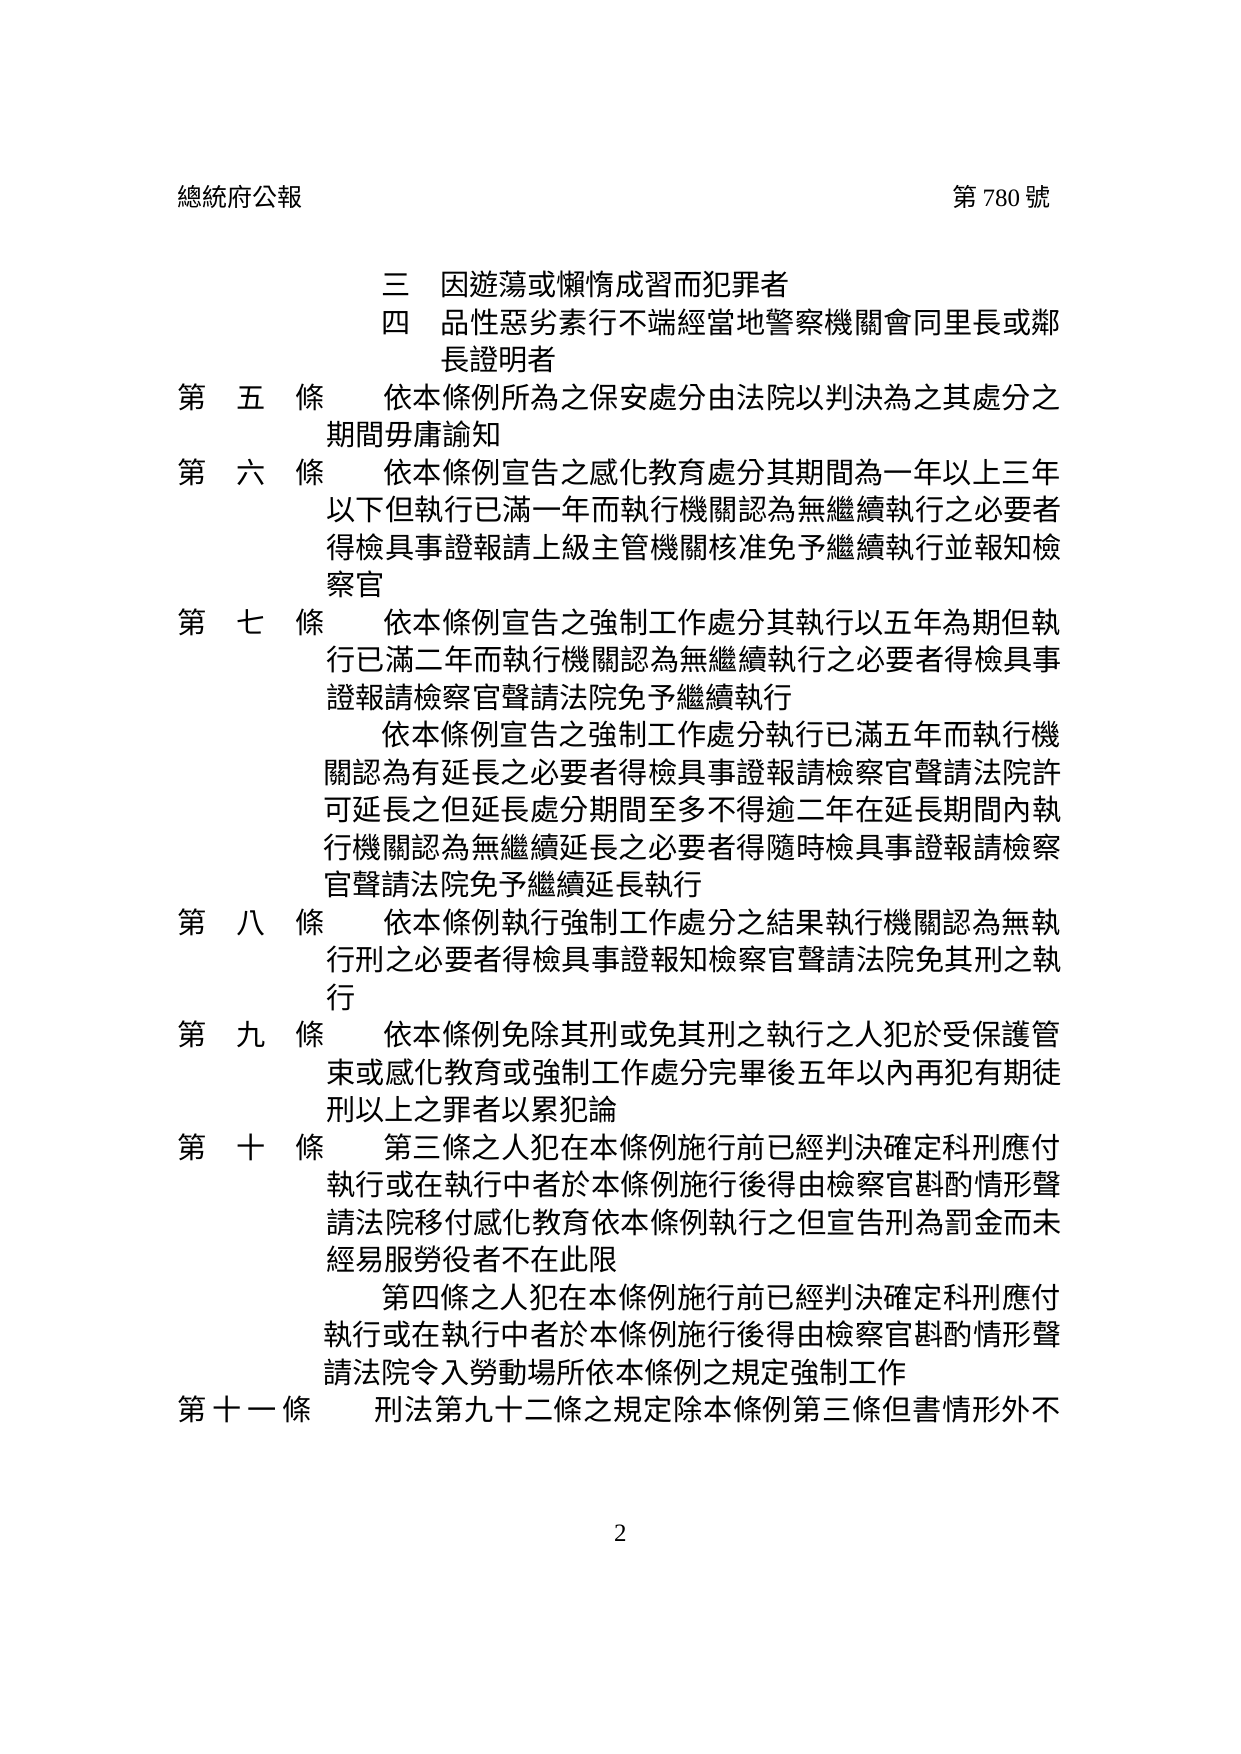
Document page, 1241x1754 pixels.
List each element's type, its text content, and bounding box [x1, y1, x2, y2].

text 三 因遊蕩或懶惰成習而犯罪者 [381, 266, 1063, 303]
text 第四條之人犯在本條例施行前已經判決確定科刑應付執行或在執行中者於本條例施行後得由檢察官斟酌情形聲請法院令入勞動場所依本條例之規定強制工作 [323, 1278, 1063, 1391]
text 四 品性惡劣素行不端經當地警察機關會同里長或鄰長證明者 [381, 303, 1063, 378]
text 第 七 條 依本條例宣告之強制工作處分其執行以五年為期但執行已滿二年而執行機關認為無繼續執行之必要者得檢具事證報請檢察官聲請法院免予繼續執行 [177, 603, 1063, 716]
text 第十一條 刑法第九十二條之規定除本條例第三條但書情形外不 [177, 1391, 1063, 1428]
text 依本條例宣告之強制工作處分執行已滿五年而執行機關認為有延長之必要者得檢具事證報請檢察官聲請法院許可延長之但延長處分期間至多不得逾二年在延長期間內執行機關認為無繼續延長之必要者得隨時檢具事證報請檢察官聲請法院免予繼續延長執行 [323, 716, 1063, 903]
text 第 八 條 依本條例執行強制工作處分之結果執行機關認為無執行刑之必要者得檢具事證報知檢察官聲請法院免其刑之執行 [177, 903, 1063, 1016]
text 第 十 條 第三條之人犯在本條例施行前已經判決確定科刑應付執行或在執行中者於本條例施行後得由檢察官斟酌情形聲請法院移付感化教育依本條例執行之但宣告刑為罰金而未經易服勞役者不在此限 [177, 1128, 1063, 1278]
text 第 六 條 依本條例宣告之感化教育處分其期間為一年以上三年以下但執行已滿一年而執行機關認為無繼續執行之必要者得檢具事證報請上級主管機關核准免予繼續執行並報知檢察官 [177, 453, 1063, 603]
text 第 九 條 依本條例免除其刑或免其刑之執行之人犯於受保護管束或感化教育或強制工作處分完畢後五年以內再犯有期徒刑以上之罪者以累犯論 [177, 1016, 1063, 1128]
text 第 五 條 依本條例所為之保安處分由法院以判決為之其處分之期間毋庸諭知 [177, 378, 1063, 453]
